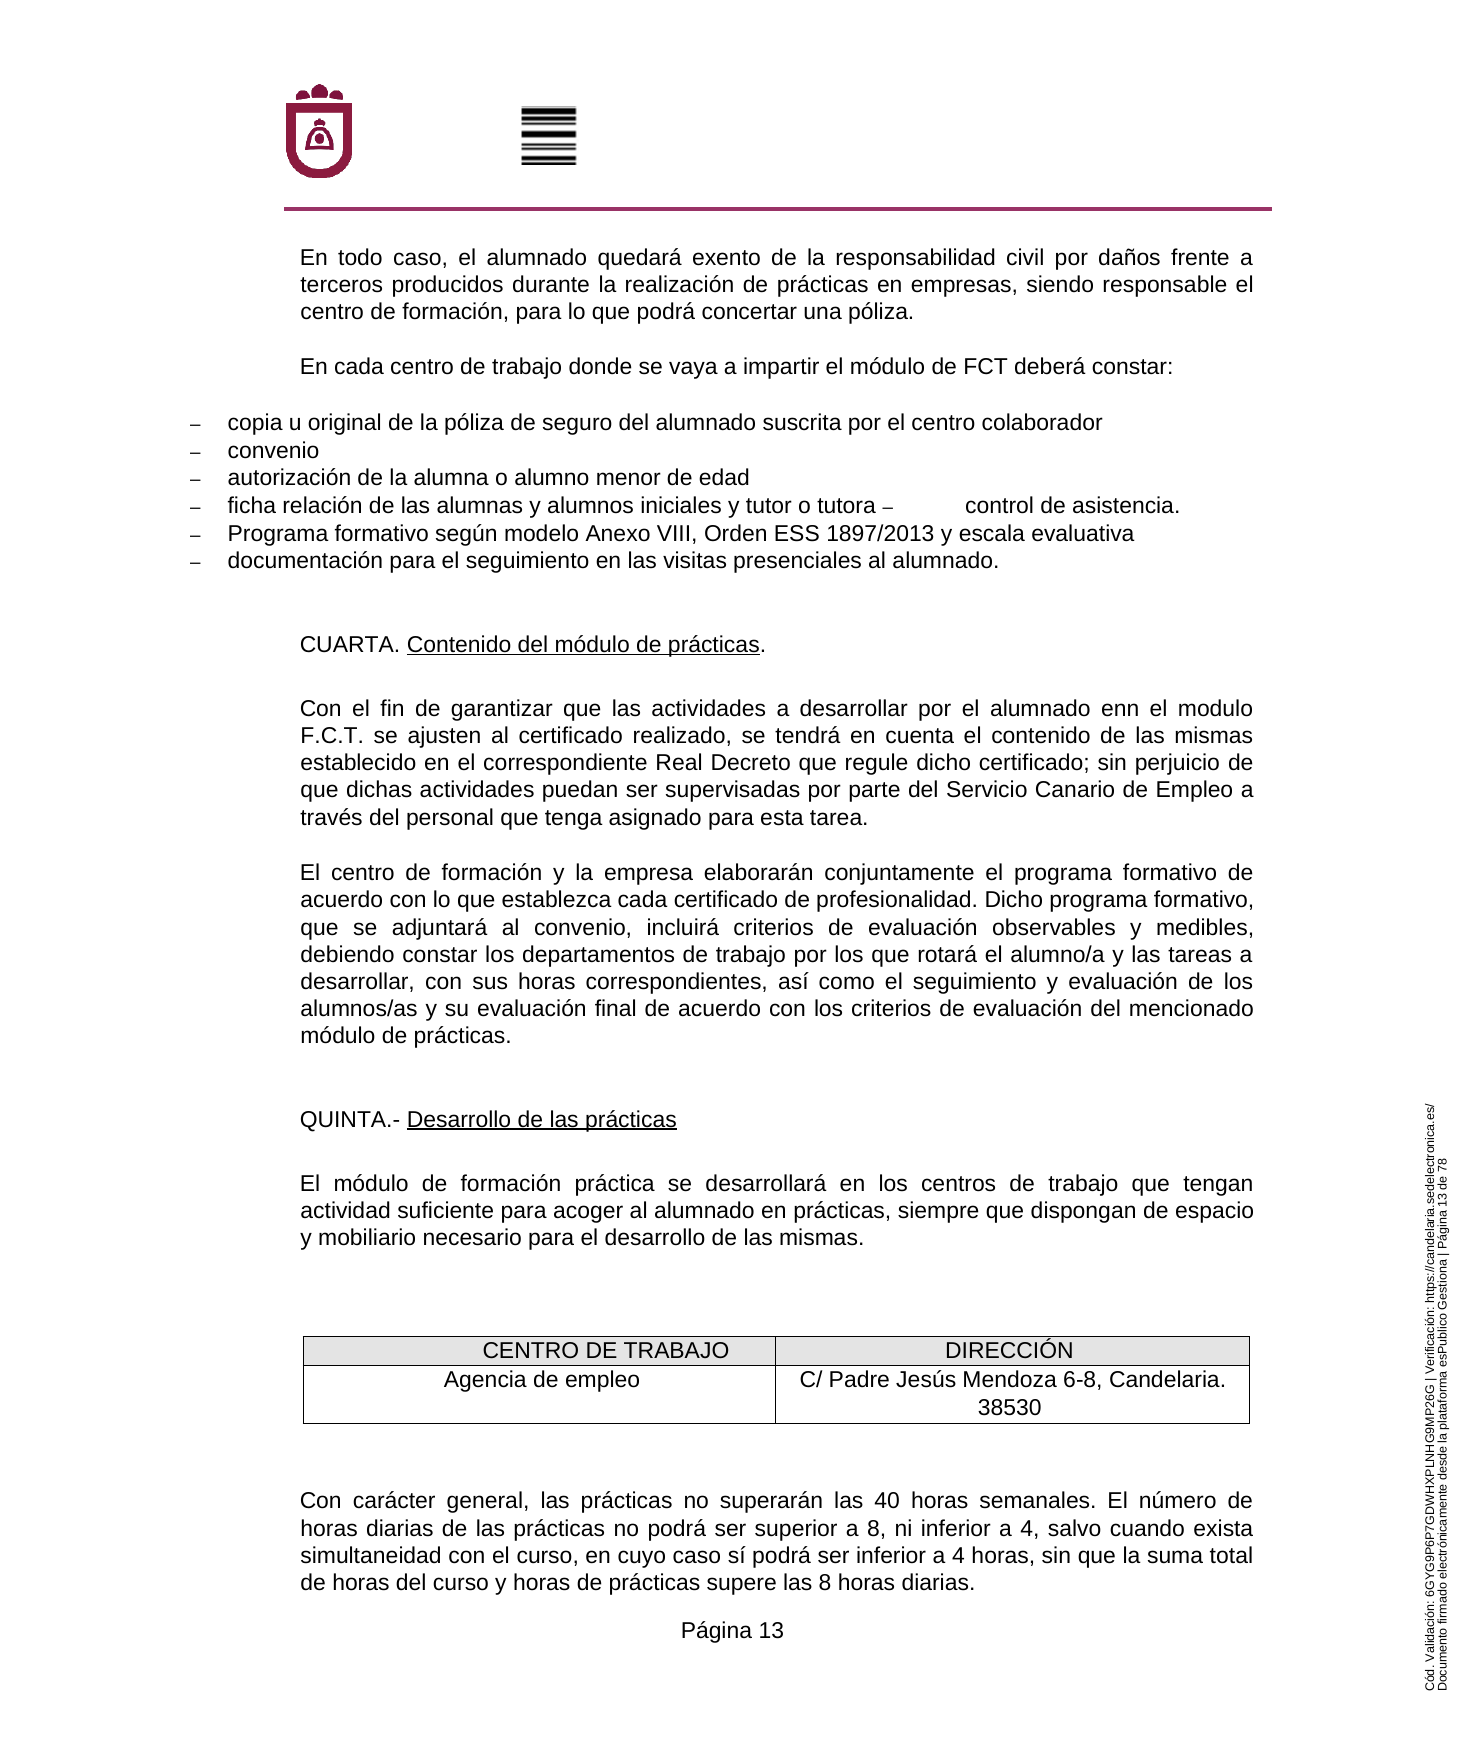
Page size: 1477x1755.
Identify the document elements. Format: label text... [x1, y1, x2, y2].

list copia u original de la póliza de seguro del alumnado suscrita por el centro colaborador [190, 409, 1254, 435]
list autorización de la alumna o alumno menor de edad [190, 464, 1254, 491]
table_header DIRECCIÓN [776, 1337, 1249, 1365]
text QUINTA.- Desarrollo de las prácticas [299, 1106, 1271, 1132]
text Con carácter general, las prácticas no superarán las 40 horas semanales. El número de horas diarias de las prácticas no podrá ser superior a 8, ni inferior a 4, salvo cuando exista simultaneidad con el curso, en cuyo caso sí podrá ser inferior a 4 horas, sin que la suma total de horas del curso y horas de prácticas supere las 8 horas diarias. [299, 1487, 1254, 1595]
table_header CENTRO DE TRABAJO [304, 1337, 775, 1365]
text Con el fin de garantizar que las actividades a desarrollar por el alumnado enn el modulo F.C.T. se ajusten al certificado realizado, se tendrá en cuenta el contenido de las mismas establecido en el correspondiente Real Decreto que regule dicho certificado; sin perjuicio de que dichas actividades puedan ser supervisadas por parte del Servicio Canario de Empleo a través del personal que tenga asignado para esta tarea. [299, 695, 1254, 830]
table_cell C/ Padre Jesús Mendoza 6-8, Candelaria. 38530 [776, 1366, 1249, 1422]
table_cell Agencia de empleo [304, 1366, 775, 1422]
text En todo caso, el alumnado quedará exento de la responsabilidad civil por daños frente a terceros producidos durante la realización de prácticas en empresas, siendo responsable el centro de formación, para lo que podrá concertar una póliza. [299, 243, 1254, 324]
text El módulo de formación práctica se desarrollará en los centros de trabajo que tengan actividad suficiente para acoger al alumnado en prácticas, siempre que dispongan de espacio y mobiliario necesario para el desarrollo de las mismas. [299, 1170, 1254, 1250]
list convenio [190, 437, 1254, 463]
list documentación para el seguimiento en las visitas presenciales al alumnado. [190, 547, 1254, 573]
list ficha relación de las alumnas y alumnos iniciales y tutor o tutora – control de asistencia. [190, 492, 1254, 518]
list Programa formativo según modelo Anexo VIII, Orden ESS 1897/2013 y escala evaluativa [190, 519, 1254, 546]
text CUARTA. Contenido del módulo de prácticas. [299, 631, 1271, 657]
text El centro de formación y la empresa elaborarán conjuntamente el programa formativo de acuerdo con lo que establezca cada certificado de profesionalidad. Dicho programa formativo, que se adjuntará al convenio, incluirá criterios de evaluación observables y medibles, debiendo constar los departamentos de trabajo por los que rotará el alumno/a y las tareas a desarrollar, con sus horas correspondientes, así como el seguimiento y evaluación de los alumnos/as y su evaluación final de acuerdo con los criterios de evaluación del mencionado módulo de prácticas. [299, 859, 1254, 1048]
text En cada centro de trabajo donde se vaya a impartir el módulo de FCT deberá constar: [299, 353, 1254, 380]
